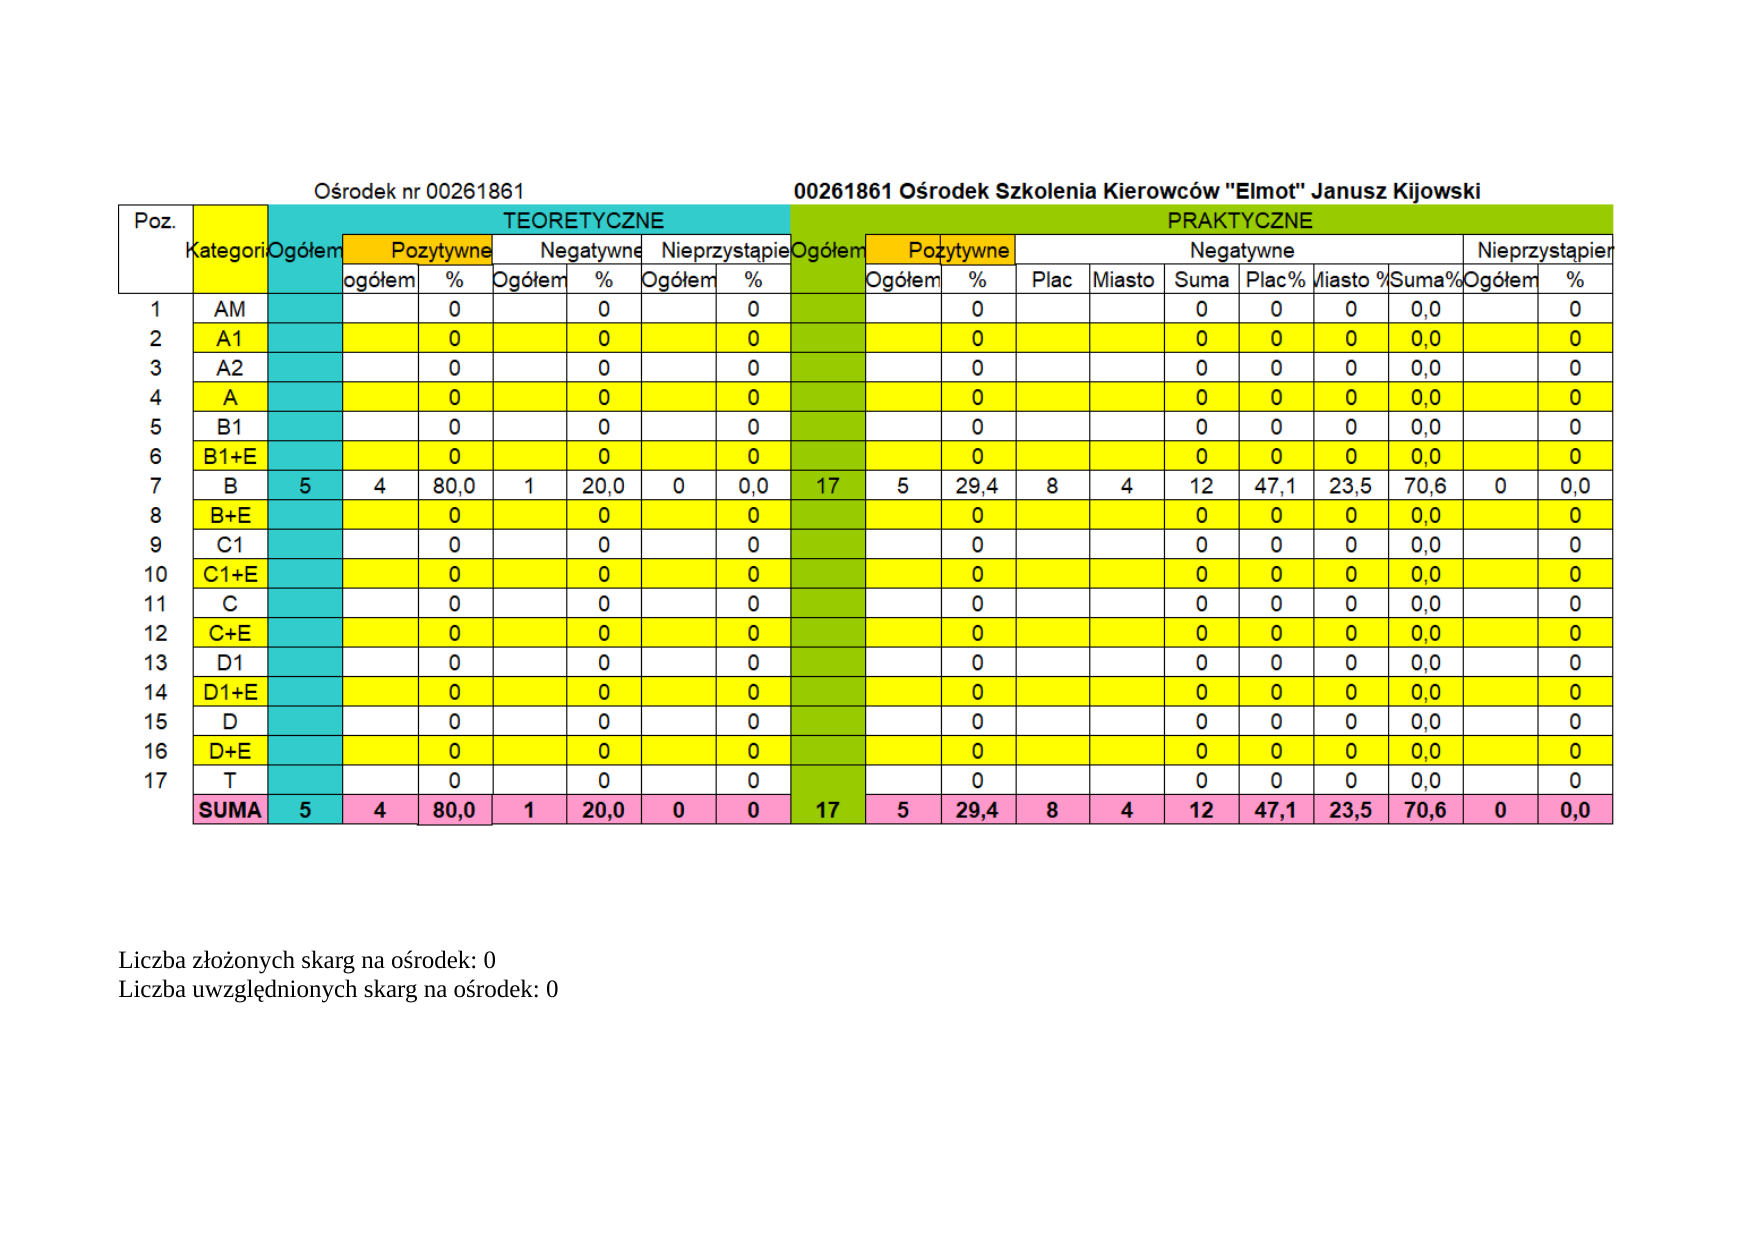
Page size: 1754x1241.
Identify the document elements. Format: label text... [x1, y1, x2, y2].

text Liczba złożonych skarg na ośrodek: 0 [118, 945, 1636, 974]
text Liczba uwzględnionych skarg na ośrodek: 0 [118, 974, 1636, 1002]
picture [118, 175, 1636, 888]
